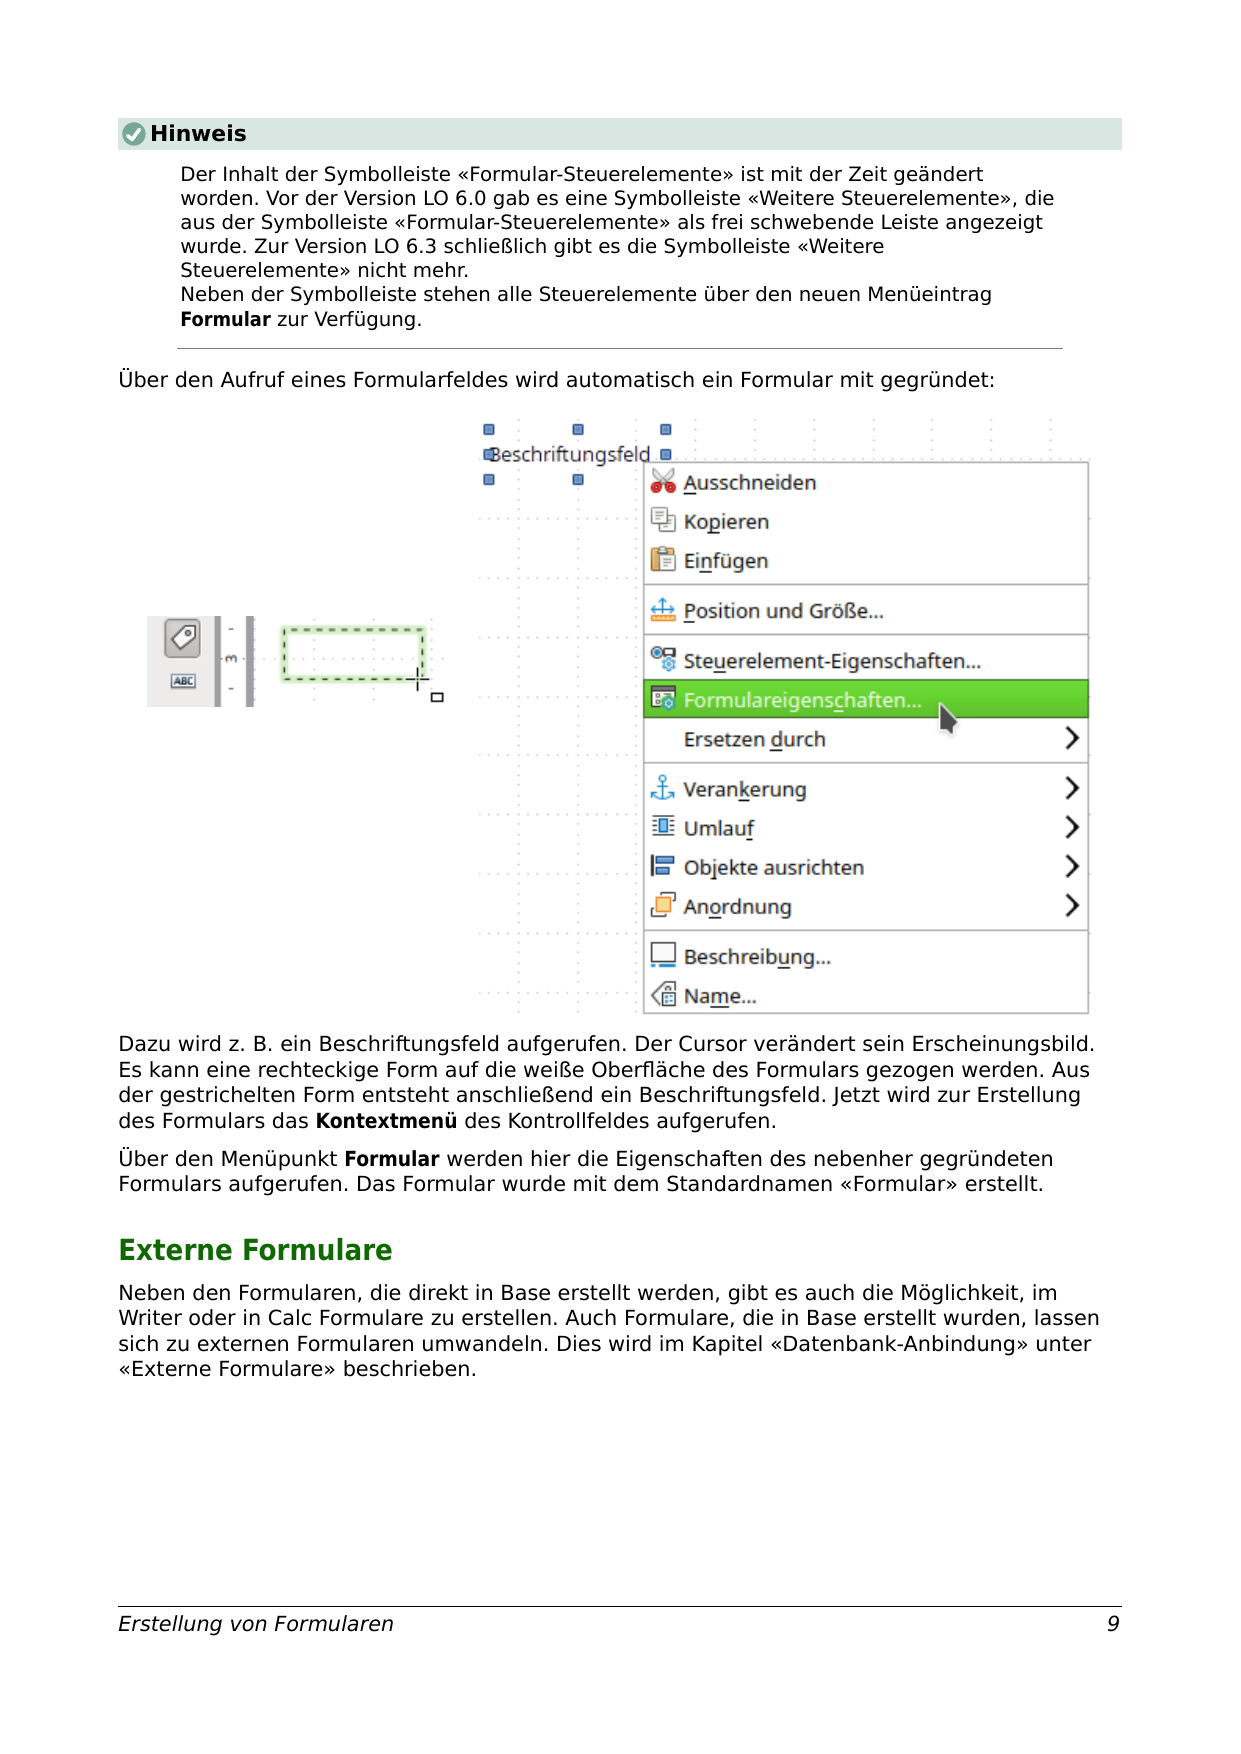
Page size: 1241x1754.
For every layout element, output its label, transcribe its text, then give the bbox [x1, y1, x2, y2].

text Neben den Formularen, die direkt in Base erstellt werden, gibt es auch die Möglichkeit, im Writer oder in Calc Formulare zu erstellen. Auch Formulare, die in Base erstellt wurden, lassen sich zu externen Formularen umwandeln. Dies wird im Kapitel «Datenbank-Anbindung» unter «Externe Formulare» beschrieben. [118, 1281, 1122, 1381]
text Über den Aufruf eines Formularfeldes wird automatisch ein Formular mit gegründet: [118, 368, 1122, 393]
subtitle Externe Formulare [118, 1233, 1122, 1267]
text Der Inhalt der Symbolleiste «Formular-Steuerelemente» ist mit der Zeit geändert worden. Vor der Version LO 6.0 gab es eine Symbolleiste «Weitere Steuerelemente», die aus der Symbolleiste «Formular-Steuerelemente» als frei schwebende Leiste angezeigt wurde. Zur Version LO 6.3 schließlich gibt es die Symbolleiste «Weitere Steuerelemente» nicht mehr. Neben der Symbolleiste stehen alle Steuerelemente über den neuen Menüeintrag Formular zur Verfügung. [177, 163, 1063, 348]
text Dazu wird z. B. ein Beschriftungsfeld aufgerufen. Der Cursor verändert sein Erscheinungsbild. Es kann eine rechteckige Form auf die weiße Oberfläche des Formulars gezogen werden. Aus der gestrichelten Form entsteht anschließend ein Beschriftungsfeld. Jetzt wird zur Erstellung des Formulars das Kontextmenü des Kontrollfeldes aufgerufen. [118, 1032, 1122, 1133]
list Hinweis [118, 118, 1122, 150]
text Über den Menüpunkt Formular werden hier die Eigenschaften des nebenher gegründeten Formulars aufgerufen. Das Formular wurde mit dem Standardnamen «Formular» erstellt. [118, 1147, 1122, 1196]
